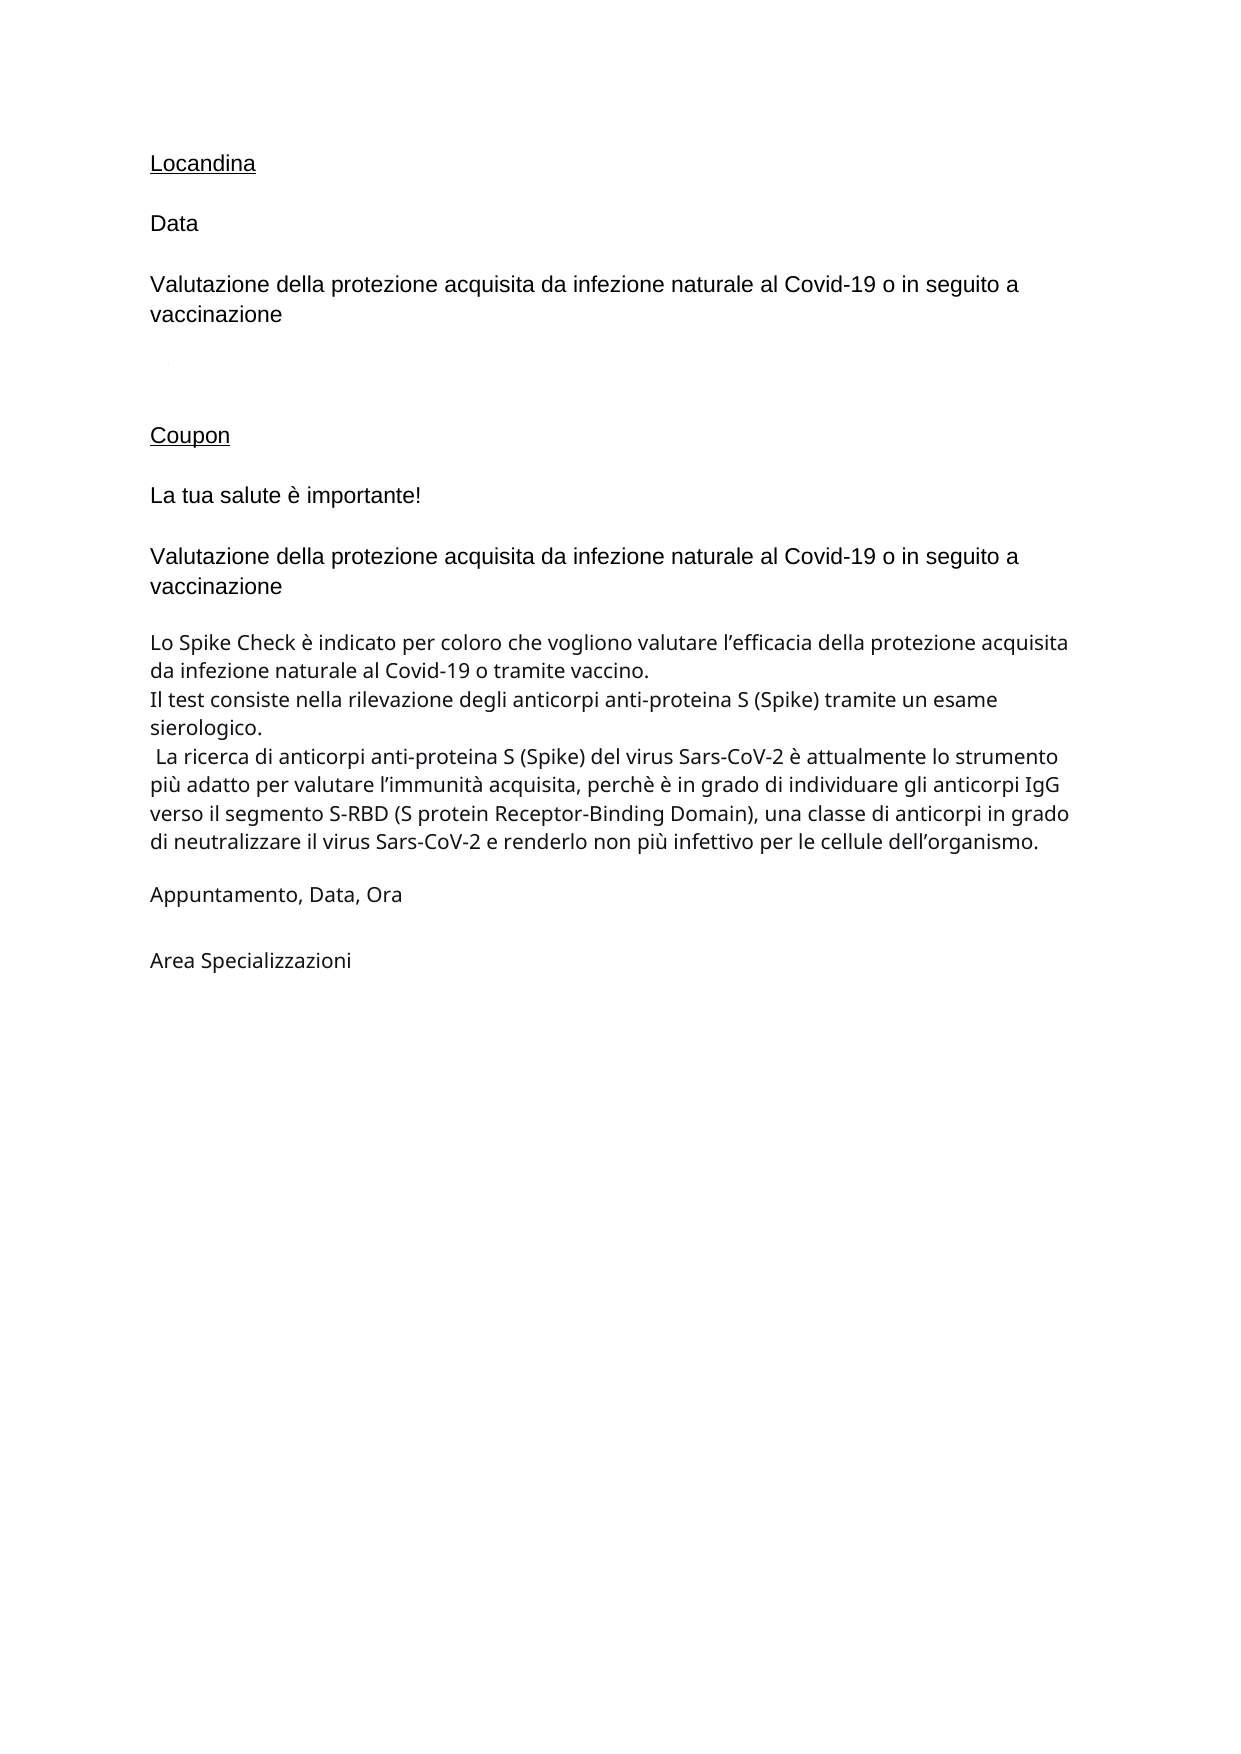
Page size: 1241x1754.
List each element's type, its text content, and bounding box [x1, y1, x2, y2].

text Lo Spike Check è indicato per coloro che vogliono valutare l’efficacia della protezione acquisita da infezione naturale al Covid-19 o tramite vaccino. Il test consiste nella rilevazione degli anticorpi anti-proteina S (Spike) tramite un esame sierologico. La ricerca di anticorpi anti-proteina S (Spike) del virus Sars-CoV-2 è attualmente lo strumento più adatto per valutare l’immunità acquisita, perchè è in grado di individuare gli anticorpi IgG verso il segmento S-RBD (S protein Receptor-Binding Domain), una classe di anticorpi in grado di neutralizzare il virus Sars-CoV-2 e renderlo non più infettivo per le cellule dell’organismo. [150, 628, 1090, 856]
text La tua salute è importante! [150, 482, 1090, 509]
text Valutazione della protezione acquisita da infezione naturale al Covid-19 o in seguito a vaccinazione [150, 543, 1090, 599]
text Data [150, 210, 1090, 237]
text Appuntamento, Data, Ora Area Specializzazioni [150, 881, 1090, 974]
text Locandina [150, 150, 1090, 176]
text Valutazione della protezione acquisita da infezione naturale al Covid-19 o in seguito a vaccinazione [150, 271, 1090, 327]
text Coupon [150, 422, 1090, 448]
